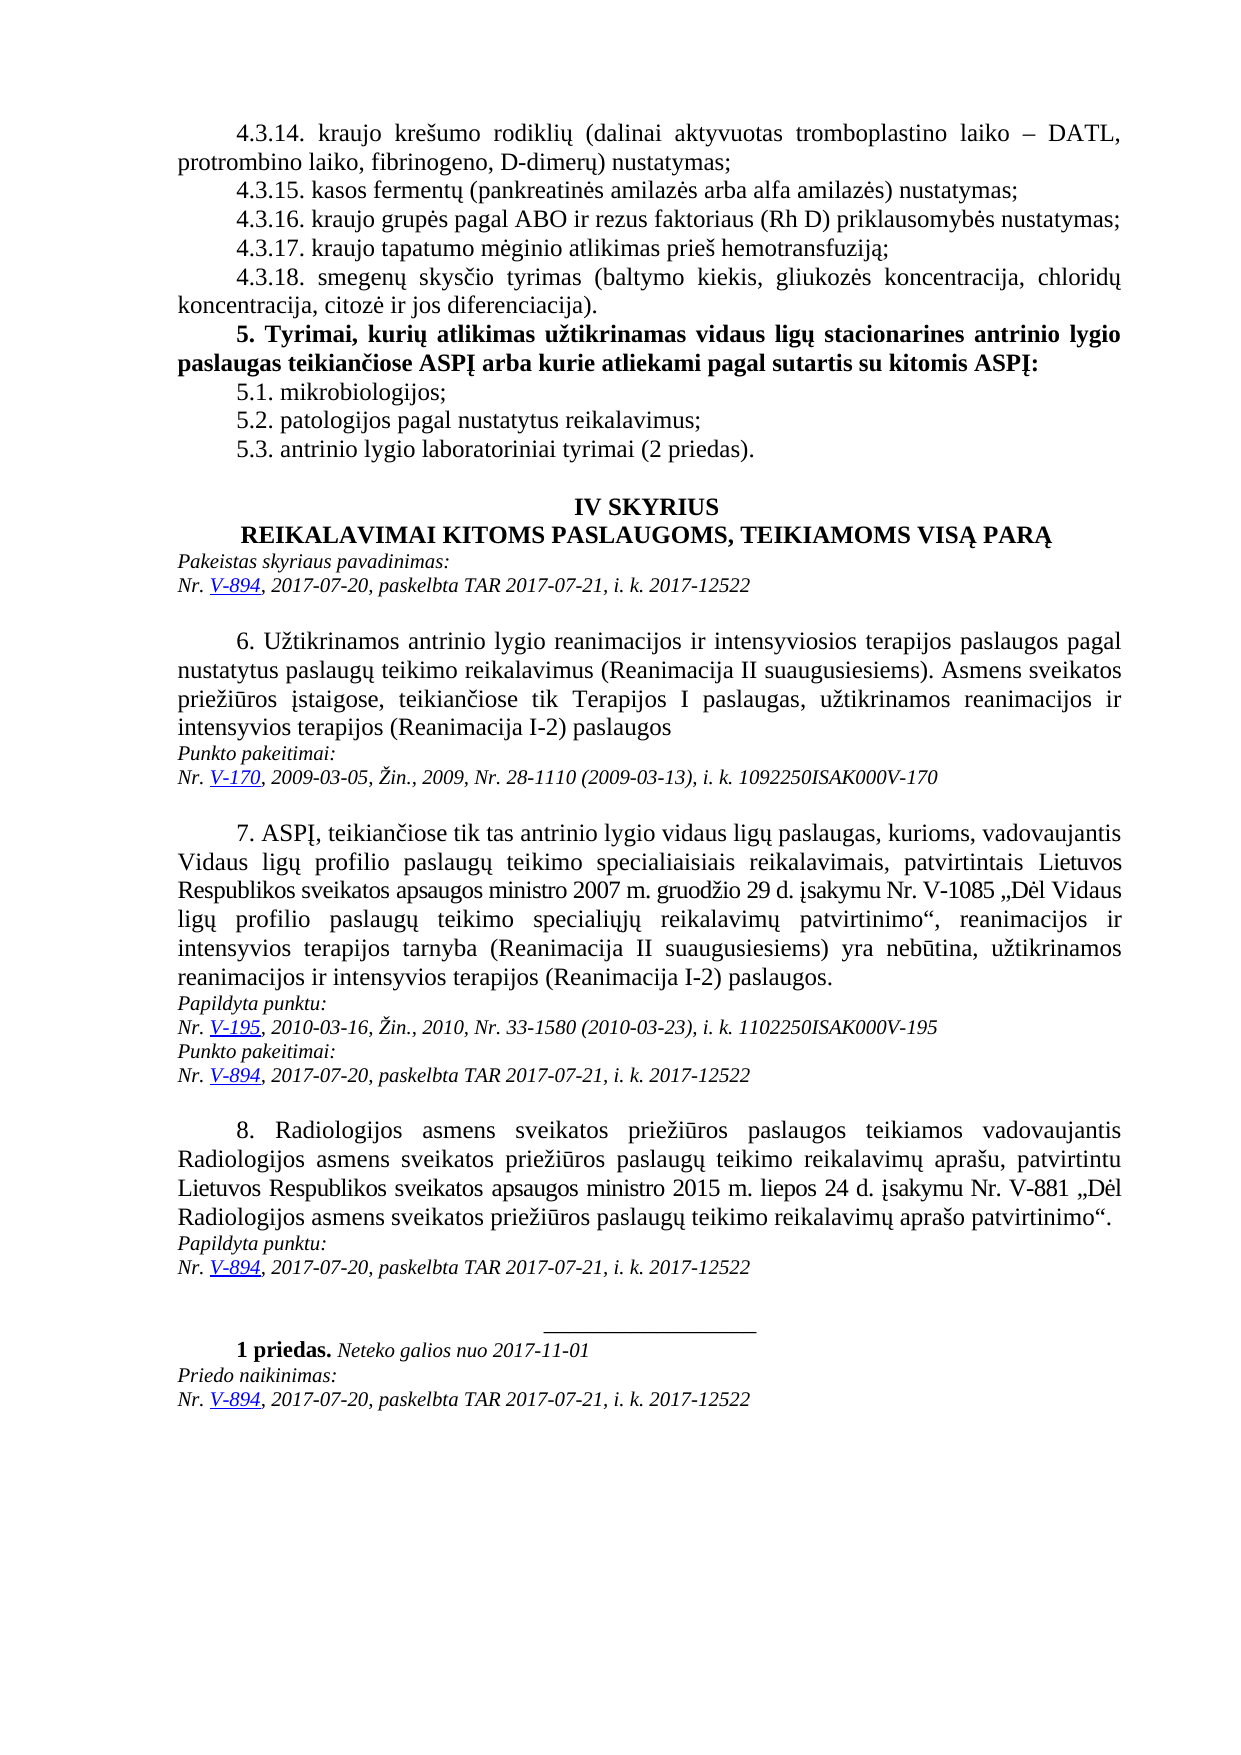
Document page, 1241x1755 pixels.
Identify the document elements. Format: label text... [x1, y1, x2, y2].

text IV SKYRIUS REIKALAVIMAI KITOMS PASLAUGOMS, TEIKIAMOMS VISĄ PARĄ [177, 492, 1122, 549]
text Nr. V-894, 2017-07-20, paskelbta TAR 2017-07-21, i. k. 2017-12522 [177, 1387, 1122, 1411]
text 4.3.15. kasos fermentų (pankreatinės amilazės arba alfa amilazės) nustatymas; [177, 176, 1122, 204]
text Pakeistas skyriaus pavadinimas: [177, 549, 1122, 573]
text 7. ASPĮ, teikiančiose tik tas antrinio lygio vidaus ligų paslaugas, kurioms, vadovaujantis Vidaus ligų profilio paslaugų teikimo specialiaisiais reikalavimais, patvirtintais Lietuvos Respublikos sveikatos apsaugos ministro 2007 m. gruodžio 29 d. įsakymu Nr. V-1085 „Dėl Vidaus ligų profilio paslaugų teikimo specialiųjų reikalavimų patvirtinimo“, reanimacijos ir intensyvios terapijos tarnyba (Reanimacija II suaugusiesiems) yra nebūtina, užtikrinamos reanimacijos ir intensyvios terapijos (Reanimacija I-2) paslaugos. [177, 818, 1122, 991]
text Papildyta punktu: [177, 1231, 1122, 1255]
text 4.3.16. kraujo grupės pagal ABO ir rezus faktoriaus (Rh D) priklausomybės nustatymas; [177, 204, 1122, 233]
text 5.2. patologijos pagal nustatytus reikalavimus; [177, 406, 1122, 434]
text Nr. V-894, 2017-07-20, paskelbta TAR 2017-07-21, i. k. 2017-12522 [177, 1255, 1122, 1279]
text _________________ [177, 1307, 1122, 1336]
text Nr. V-894, 2017-07-20, paskelbta TAR 2017-07-21, i. k. 2017-12522 [177, 1063, 1122, 1087]
text 1 priedas. Neteko galios nuo 2017-11-01 [177, 1336, 1122, 1363]
text Punkto pakeitimai: [177, 741, 1122, 765]
text Priedo naikinimas: [177, 1363, 1122, 1387]
text Nr. V-170, 2009-03-05, Žin., 2009, Nr. 28-1110 (2009-03-13), i. k. 1092250ISAK000V-170 [177, 765, 1122, 789]
text Nr. V-195, 2010-03-16, Žin., 2010, Nr. 33-1580 (2010-03-23), i. k. 1102250ISAK000V-195 [177, 1015, 1122, 1039]
text 4.3.18. smegenų skysčio tyrimas (baltymo kiekis, gliukozės koncentracija, chloridų koncentracija, citozė ir jos diferenciacija). [177, 262, 1122, 319]
text 4.3.17. kraujo tapatumo mėginio atlikimas prieš hemotransfuziją; [177, 233, 1122, 262]
text Punkto pakeitimai: [177, 1039, 1122, 1063]
text 8. Radiologijos asmens sveikatos priežiūros paslaugos teikiamos vadovaujantis Radiologijos asmens sveikatos priežiūros paslaugų teikimo reikalavimų aprašu, patvirtintu Lietuvos Respublikos sveikatos apsaugos ministro 2015 m. liepos 24 d. įsakymu Nr. V-881 „Dėl Radiologijos asmens sveikatos priežiūros paslaugų teikimo reikalavimų aprašo patvirtinimo“. [177, 1116, 1122, 1231]
text 4.3.14. kraujo krešumo rodiklių (dalinai aktyvuotas tromboplastino laiko – DATL, protrombino laiko, fibrinogeno, D-dimerų) nustatymas; [177, 118, 1122, 176]
text 5.3. antrinio lygio laboratoriniai tyrimai (2 priedas). [177, 434, 1122, 463]
text Papildyta punktu: [177, 991, 1122, 1015]
text 5. Tyrimai, kurių atlikimas užtikrinamas vidaus ligų stacionarines antrinio lygio paslaugas teikiančiose ASPĮ arba kurie atliekami pagal sutartis su kitomis ASPĮ: [177, 319, 1122, 377]
text Nr. V-894, 2017-07-20, paskelbta TAR 2017-07-21, i. k. 2017-12522 [177, 573, 1122, 597]
text 6. Užtikrinamos antrinio lygio reanimacijos ir intensyviosios terapijos paslaugos pagal nustatytus paslaugų teikimo reikalavimus (Reanimacija II suaugusiesiems). Asmens sveikatos priežiūros įstaigose, teikiančiose tik Terapijos I paslaugas, užtikrinamos reanimacijos ir intensyvios terapijos (Reanimacija I-2) paslaugos [177, 626, 1122, 741]
text 5.1. mikrobiologijos; [177, 377, 1122, 406]
